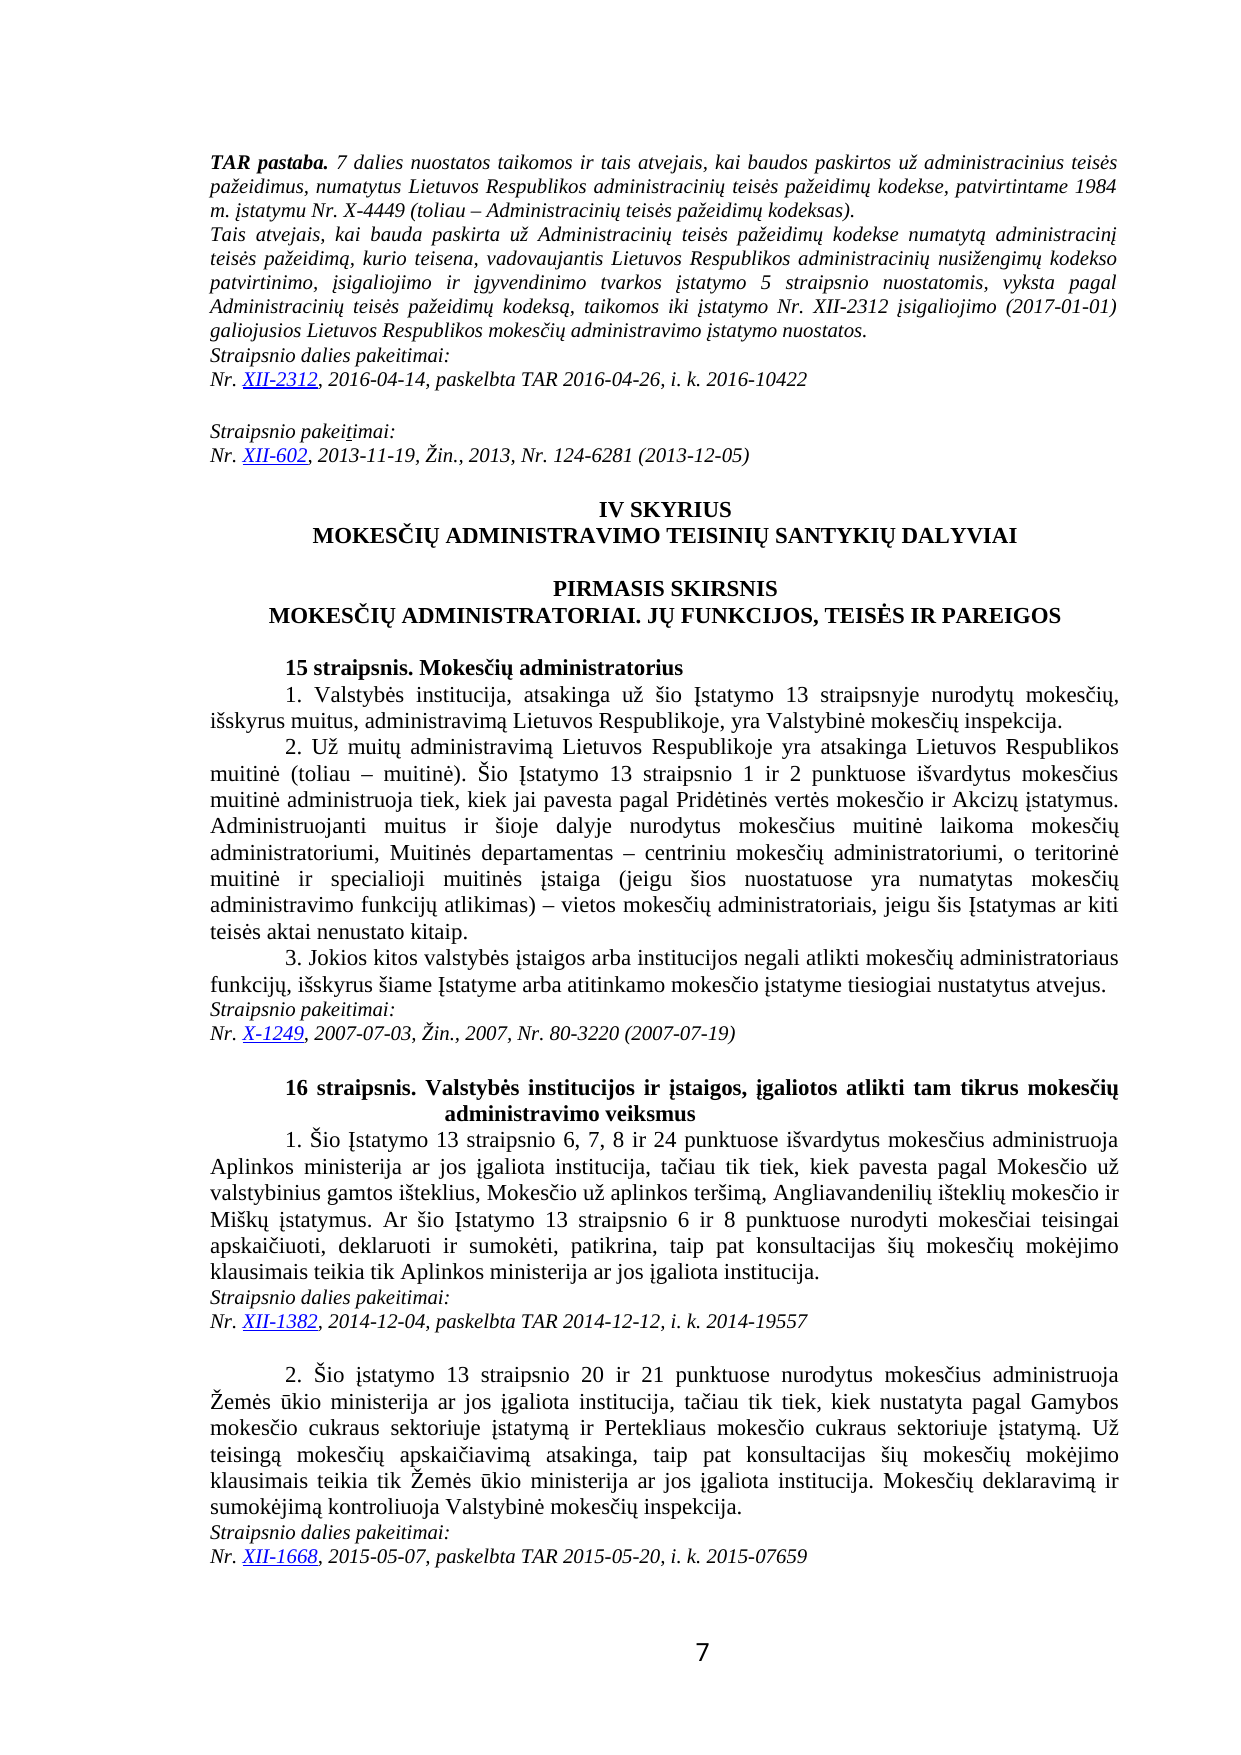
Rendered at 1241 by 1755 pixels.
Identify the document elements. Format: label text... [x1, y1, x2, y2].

text 2. Šio įstatymo 13 straipsnio 20 ir 21 punktuose nurodytus mokesčius administruoja Žemės ūkio ministerija ar jos įgaliota institucija, tačiau tik tiek, kiek nustatyta pagal Gamybos mokesčio cukraus sektoriuje įstatymą ir Pertekliaus mokesčio cukraus sektoriuje įstatymą. Už teisingą mokesčių apskaičiavimą atsakinga, taip pat konsultacijas šių mokesčių mokėjimo klausimais teikia tik Žemės ūkio ministerija ar jos įgaliota institucija. Mokesčių deklaravimą ir sumokėjimą kontroliuoja Valstybinė mokesčių inspekcija. [210, 1362, 1120, 1520]
text Nr. XII-1382, 2014-12-04, paskelbta TAR 2014-12-12, i. k. 2014-19557 [210, 1309, 1120, 1333]
text MOKESČIŲ ADMINISTRATORIAI. JŲ FUNKCIJOS, TEISĖS IR PAREIGOS [210, 602, 1120, 628]
text Straipsnio dalies pakeitimai: [210, 1520, 1120, 1544]
text Straipsnio pakeitimai: [210, 419, 1120, 443]
text 3. Jokios kitos valstybės įstaigos arba institucijos negali atlikti mokesčių administratoriaus funkcijų, išskyrus šiame Įstatyme arba atitinkamo mokesčio įstatyme tiesiogiai nustatytus atvejus. [210, 944, 1120, 997]
text PIRMASIS SKIRSNIS [210, 575, 1120, 602]
text 15 straipsnis. Mokesčių administratorius [210, 654, 1120, 681]
text Nr. XII-1668, 2015-05-07, paskelbta TAR 2015-05-20, i. k. 2015-07659 [210, 1544, 1120, 1568]
text Nr. XII-602, 2013-11-19, Žin., 2013, Nr. 124-6281 (2013-12-05) [210, 443, 1120, 467]
text IV SKYRIUS [210, 496, 1120, 523]
text MOKESČIŲ ADMINISTRAVIMO TEISINIŲ SANTYKIŲ DALYVIAI [210, 523, 1120, 549]
text Nr. XII-2312, 2016-04-14, paskelbta TAR 2016-04-26, i. k. 2016-10422 [210, 367, 1120, 391]
text Tais atvejais, kai bauda paskirta už Administracinių teisės pažeidimų kodekse numatytą administracinį teisės pažeidimą, kurio teisena, vadovaujantis Lietuvos Respublikos administracinių nusižengimų kodekso patvirtinimo, įsigaliojimo ir įgyvendinimo tvarkos įstatymo 5 straipsnio nuostatomis, vyksta pagal Administracinių teisės pažeidimų kodeksą, taikomos iki įstatymo Nr. XII-2312 įsigaliojimo (2017-01-01) galiojusios Lietuvos Respublikos mokesčių administravimo įstatymo nuostatos. [210, 222, 1120, 342]
text 16 straipsnis. Valstybės institucijos ir įstaigos, įgaliotos atlikti tam tikrus mokesčių administravimo veiksmus [285, 1074, 1120, 1127]
text Straipsnio dalies pakeitimai: [210, 342, 1120, 367]
text Nr. X-1249, 2007-07-03, Žin., 2007, Nr. 80-3220 (2007-07-19) [210, 1021, 1120, 1045]
text TAR pastaba. 7 dalies nuostatos taikomos ir tais atvejais, kai baudos paskirtos už administracinius teisės pažeidimus, numatytus Lietuvos Respublikos administracinių teisės pažeidimų kodekse, patvirtintame 1984 m. įstatymu Nr. X-4449 (toliau – Administracinių teisės pažeidimų kodeksas). [210, 150, 1120, 222]
text Straipsnio pakeitimai: [210, 997, 1120, 1021]
text Straipsnio dalies pakeitimai: [210, 1285, 1120, 1309]
text 1. Šio Įstatymo 13 straipsnio 6, 7, 8 ir 24 punktuose išvardytus mokesčius administruoja Aplinkos ministerija ar jos įgaliota institucija, tačiau tik tiek, kiek pavesta pagal Mokesčio už valstybinius gamtos išteklius, Mokesčio už aplinkos teršimą, Angliavandenilių išteklių mokesčio ir Miškų įstatymus. Ar šio Įstatymo 13 straipsnio 6 ir 8 punktuose nurodyti mokesčiai teisingai apskaičiuoti, deklaruoti ir sumokėti, patikrina, taip pat konsultacijas šių mokesčių mokėjimo klausimais teikia tik Aplinkos ministerija ar jos įgaliota institucija. [210, 1127, 1120, 1285]
text 1. Valstybės institucija, atsakinga už šio Įstatymo 13 straipsnyje nurodytų mokesčių, išskyrus muitus, administravimą Lietuvos Respublikoje, yra Valstybinė mokesčių inspekcija. [210, 681, 1120, 733]
text 2. Už muitų administravimą Lietuvos Respublikoje yra atsakinga Lietuvos Respublikos muitinė (toliau – muitinė). Šio Įstatymo 13 straipsnio 1 ir 2 punktuose išvardytus mokesčius muitinė administruoja tiek, kiek jai pavesta pagal Pridėtinės vertės mokesčio ir Akcizų įstatymus. Administruojanti muitus ir šioje dalyje nurodytus mokesčius muitinė laikoma mokesčių administratoriumi, Muitinės departamentas – centriniu mokesčių administratoriumi, o teritorinė muitinė ir specialioji muitinės įstaiga (jeigu šios nuostatuose yra numatytas mokesčių administravimo funkcijų atlikimas) – vietos mokesčių administratoriais, jeigu šis Įstatymas ar kiti teisės aktai nenustato kitaip. [210, 733, 1120, 944]
